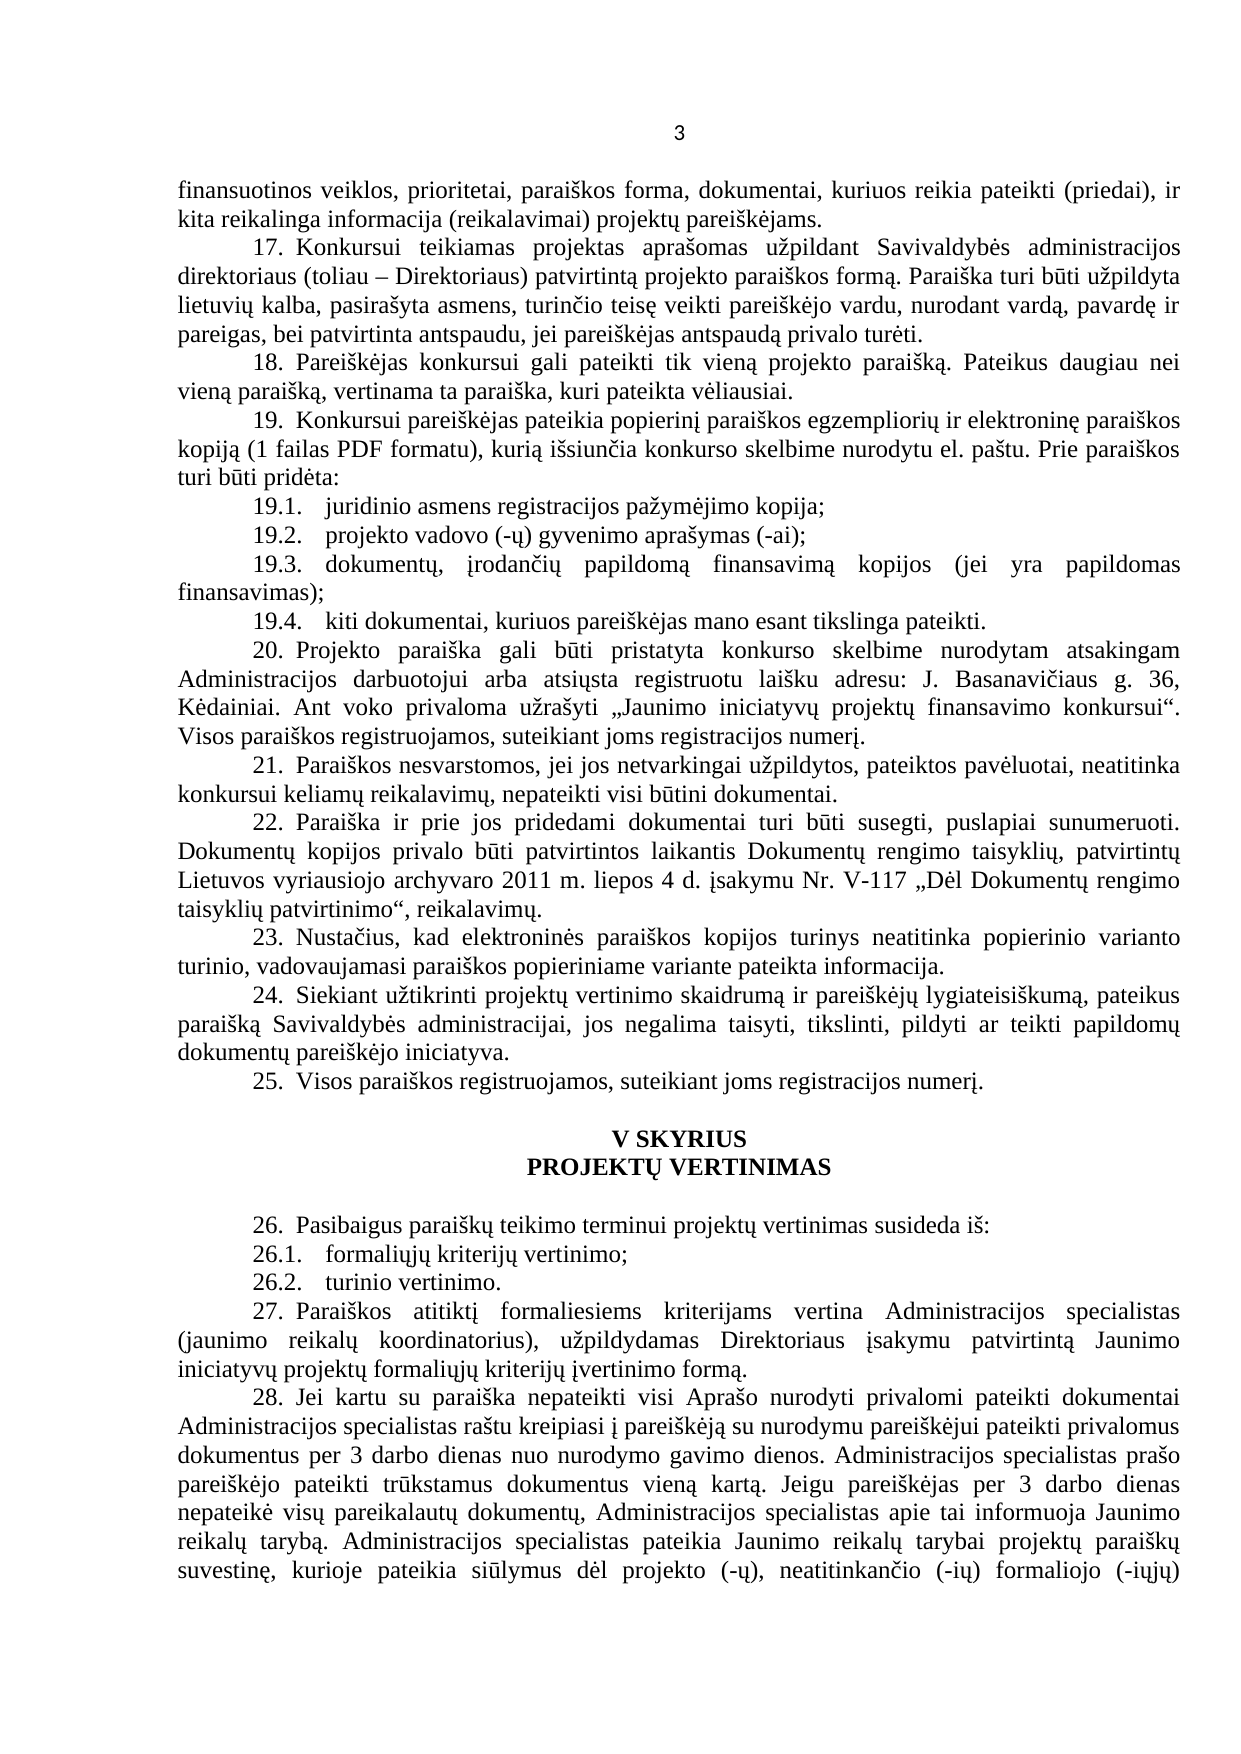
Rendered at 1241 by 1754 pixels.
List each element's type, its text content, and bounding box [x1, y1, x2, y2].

text 19.2. projekto vadovo (-ų) gyvenimo aprašymas (-ai); [177, 520, 1181, 549]
text 27. Paraiškos atitiktį formaliesiems kriterijams vertina Administracijos specialistas (jaunimo reikalų koordinatorius), užpildydamas Direktoriaus įsakymu patvirtintą Jaunimo iniciatyvų projektų formaliųjų kriterijų įvertinimo formą. [177, 1296, 1181, 1382]
text 17. Konkursui teikiamas projektas aprašomas užpildant Savivaldybės administracijos direktoriaus (toliau – Direktoriaus) patvirtintą projekto paraiškos formą. Paraiška turi būti užpildyta lietuvių kalba, pasirašyta asmens, turinčio teisę veikti pareiškėjo vardu, nurodant vardą, pavardę ir pareigas, bei patvirtinta antspaudu, jei pareiškėjas antspaudą privalo turėti. [177, 232, 1181, 347]
text 26.1. formaliųjų kriterijų vertinimo; [177, 1239, 1181, 1267]
text 26. Pasibaigus paraiškų teikimo terminui projektų vertinimas susideda iš: [177, 1210, 1181, 1239]
text 22. Paraiška ir prie jos pridedami dokumentai turi būti susegti, puslapiai sunumeruoti. Dokumentų kopijos privalo būti patvirtintos laikantis Dokumentų rengimo taisyklių, patvirtintų Lietuvos vyriausiojo archyvaro 2011 m. liepos 4 d. įsakymu Nr. V-117 „Dėl Dokumentų rengimo taisyklių patvirtinimo“, reikalavimų. [177, 807, 1181, 922]
text 25. Visos paraiškos registruojamos, suteikiant joms registracijos numerį. [177, 1066, 1181, 1095]
text 19.3. dokumentų, įrodančių papildomą finansavimą kopijos (jei yra papildomas finansavimas); [177, 549, 1181, 606]
text 24. Siekiant užtikrinti projektų vertinimo skaidrumą ir pareiškėjų lygiateisiškumą, pateikus paraišką Savivaldybės administracijai, jos negalima taisyti, tikslinti, pildyti ar teikti papildomų dokumentų pareiškėjo iniciatyva. [177, 980, 1181, 1066]
text 21. Paraiškos nesvarstomos, jei jos netvarkingai užpildytos, pateiktos pavėluotai, neatitinka konkursui keliamų reikalavimų, nepateikti visi būtini dokumentai. [177, 750, 1181, 807]
text PROJEKTŲ VERTINIMAS [177, 1152, 1181, 1181]
text 26.2. turinio vertinimo. [177, 1267, 1181, 1296]
text 18. Pareiškėjas konkursui gali pateikti tik vieną projekto paraišką. Pateikus daugiau nei vieną paraišką, vertinama ta paraiška, kuri pateikta vėliausiai. [177, 347, 1181, 405]
text finansuotinos veiklos, prioritetai, paraiškos forma, dokumentai, kuriuos reikia pateikti (priedai), ir kita reikalinga informacija (reikalavimai) projektų pareiškėjams. [177, 175, 1181, 232]
text 20. Projekto paraiška gali būti pristatyta konkurso skelbime nurodytam atsakingam Administracijos darbuotojui arba atsiųsta registruotu laišku adresu: J. Basanavičiaus g. 36, Kėdainiai. Ant voko privaloma užrašyti „Jaunimo iniciatyvų projektų finansavimo konkursui“. Visos paraiškos registruojamos, suteikiant joms registracijos numerį. [177, 635, 1181, 750]
text 28. Jei kartu su paraiška nepateikti visi Aprašo nurodyti privalomi pateikti dokumentai Administracijos specialistas raštu kreipiasi į pareiškėją su nurodymu pareiškėjui pateikti privalomus dokumentus per 3 darbo dienas nuo nurodymo gavimo dienos. Administracijos specialistas prašo pareiškėjo pateikti trūkstamus dokumentus vieną kartą. Jeigu pareiškėjas per 3 darbo dienas nepateikė visų pareikalautų dokumentų, Administracijos specialistas apie tai informuoja Jaunimo reikalų tarybą. Administracijos specialistas pateikia Jaunimo reikalų tarybai projektų paraiškų suvestinę, kurioje pateikia siūlymus dėl projekto (-ų), neatitinkančio (-ių) formaliojo (-iųjų) [177, 1382, 1181, 1584]
text 19.1. juridinio asmens registracijos pažymėjimo kopija; [177, 491, 1181, 520]
text 23. Nustačius, kad elektroninės paraiškos kopijos turinys neatitinka popierinio varianto turinio, vadovaujamasi paraiškos popieriniame variante pateikta informacija. [177, 922, 1181, 980]
text 19.4. kiti dokumentai, kuriuos pareiškėjas mano esant tikslinga pateikti. [177, 606, 1181, 635]
text V SKYRIUS [177, 1124, 1181, 1152]
text 19. Konkursui pareiškėjas pateikia popierinį paraiškos egzempliorių ir elektroninę paraiškos kopiją (1 failas PDF formatu), kurią išsiunčia konkurso skelbime nurodytu el. paštu. Prie paraiškos turi būti pridėta: [177, 405, 1181, 491]
